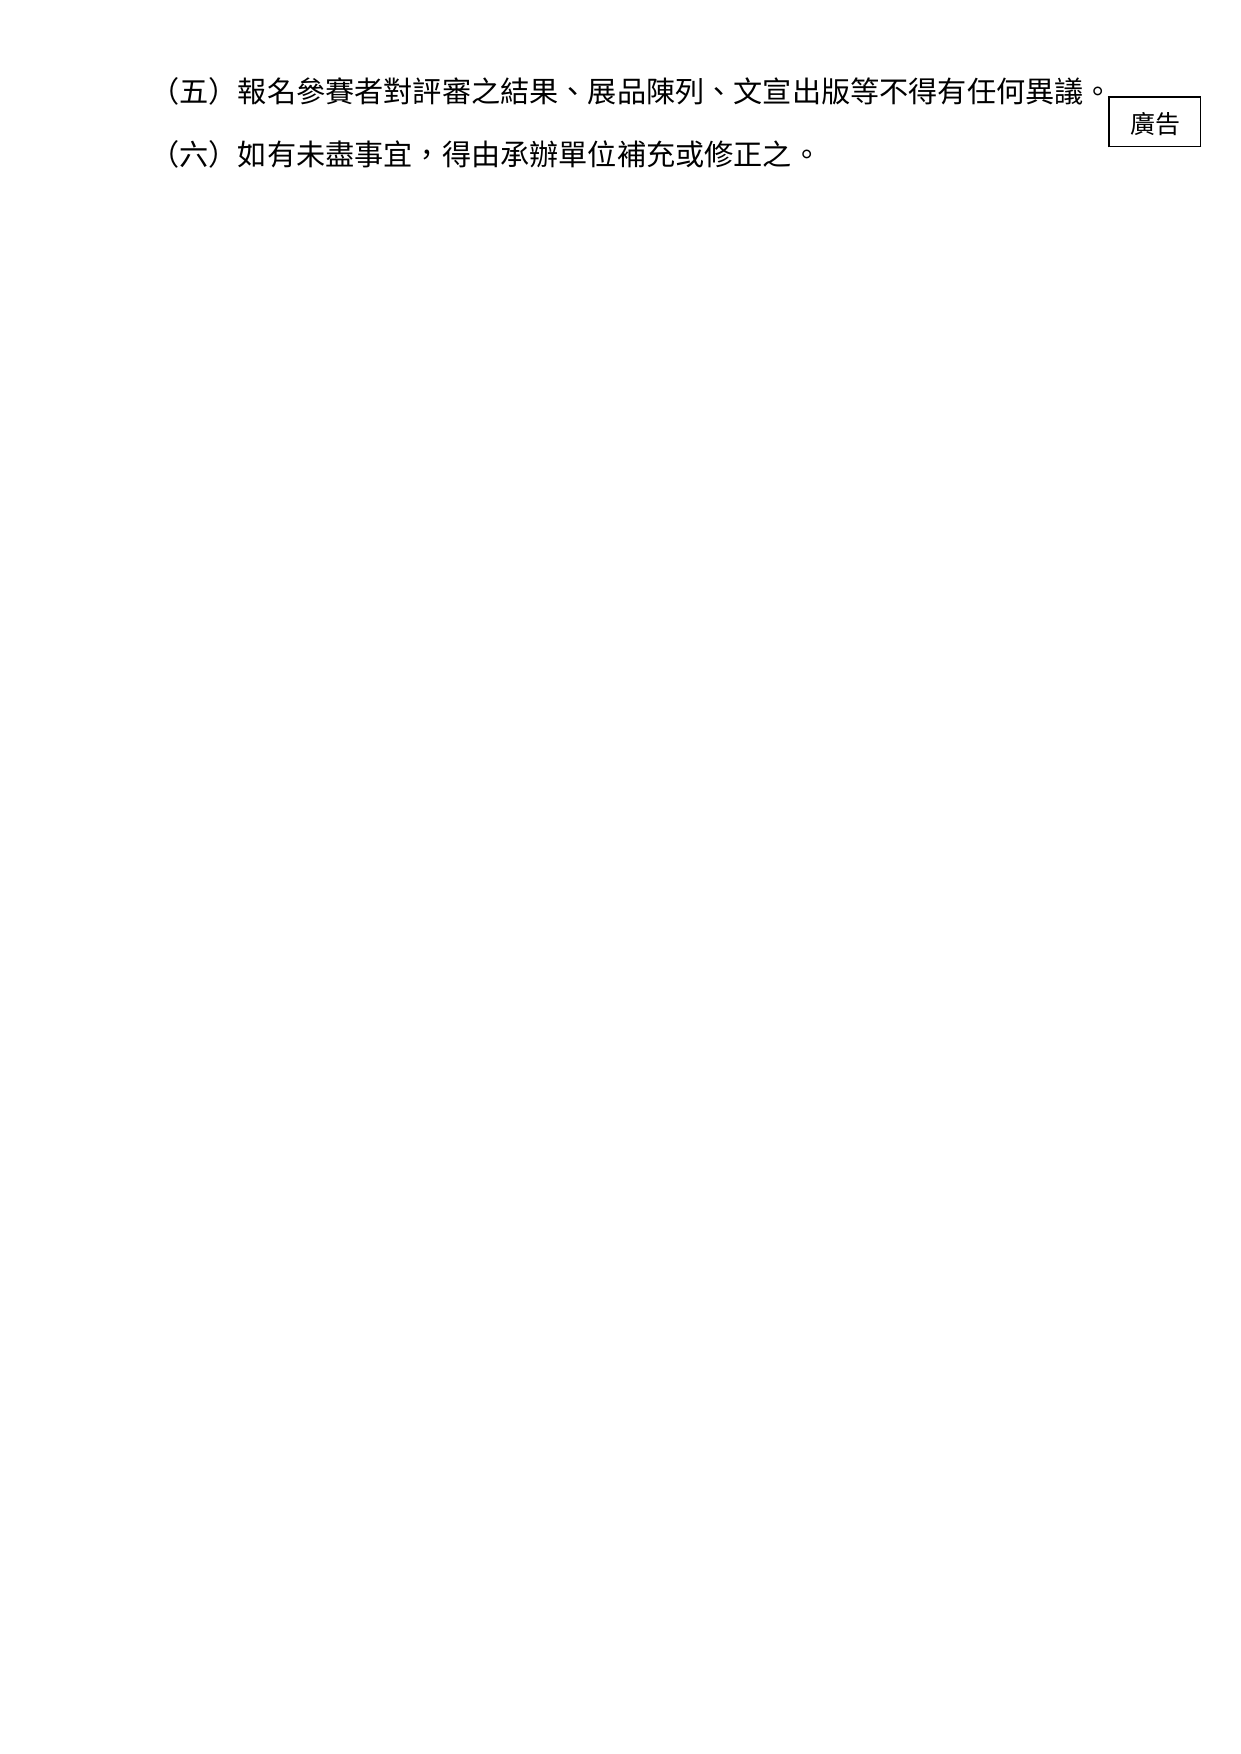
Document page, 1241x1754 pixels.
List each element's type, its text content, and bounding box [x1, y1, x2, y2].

text （五）報名參賽者對評審之結果、展品陳列、文宣出版等不得有任何異議。 [1110, 98, 1200, 146]
text 廣告 [1124, 105, 1185, 138]
text （五）報名參賽者對評審之結果、展品陳列、文宣出版等不得有任何異議。 [150, 48, 1092, 111]
text （六）如有未盡事宜，得由承辦單位補充或修正之。 [150, 111, 1092, 173]
